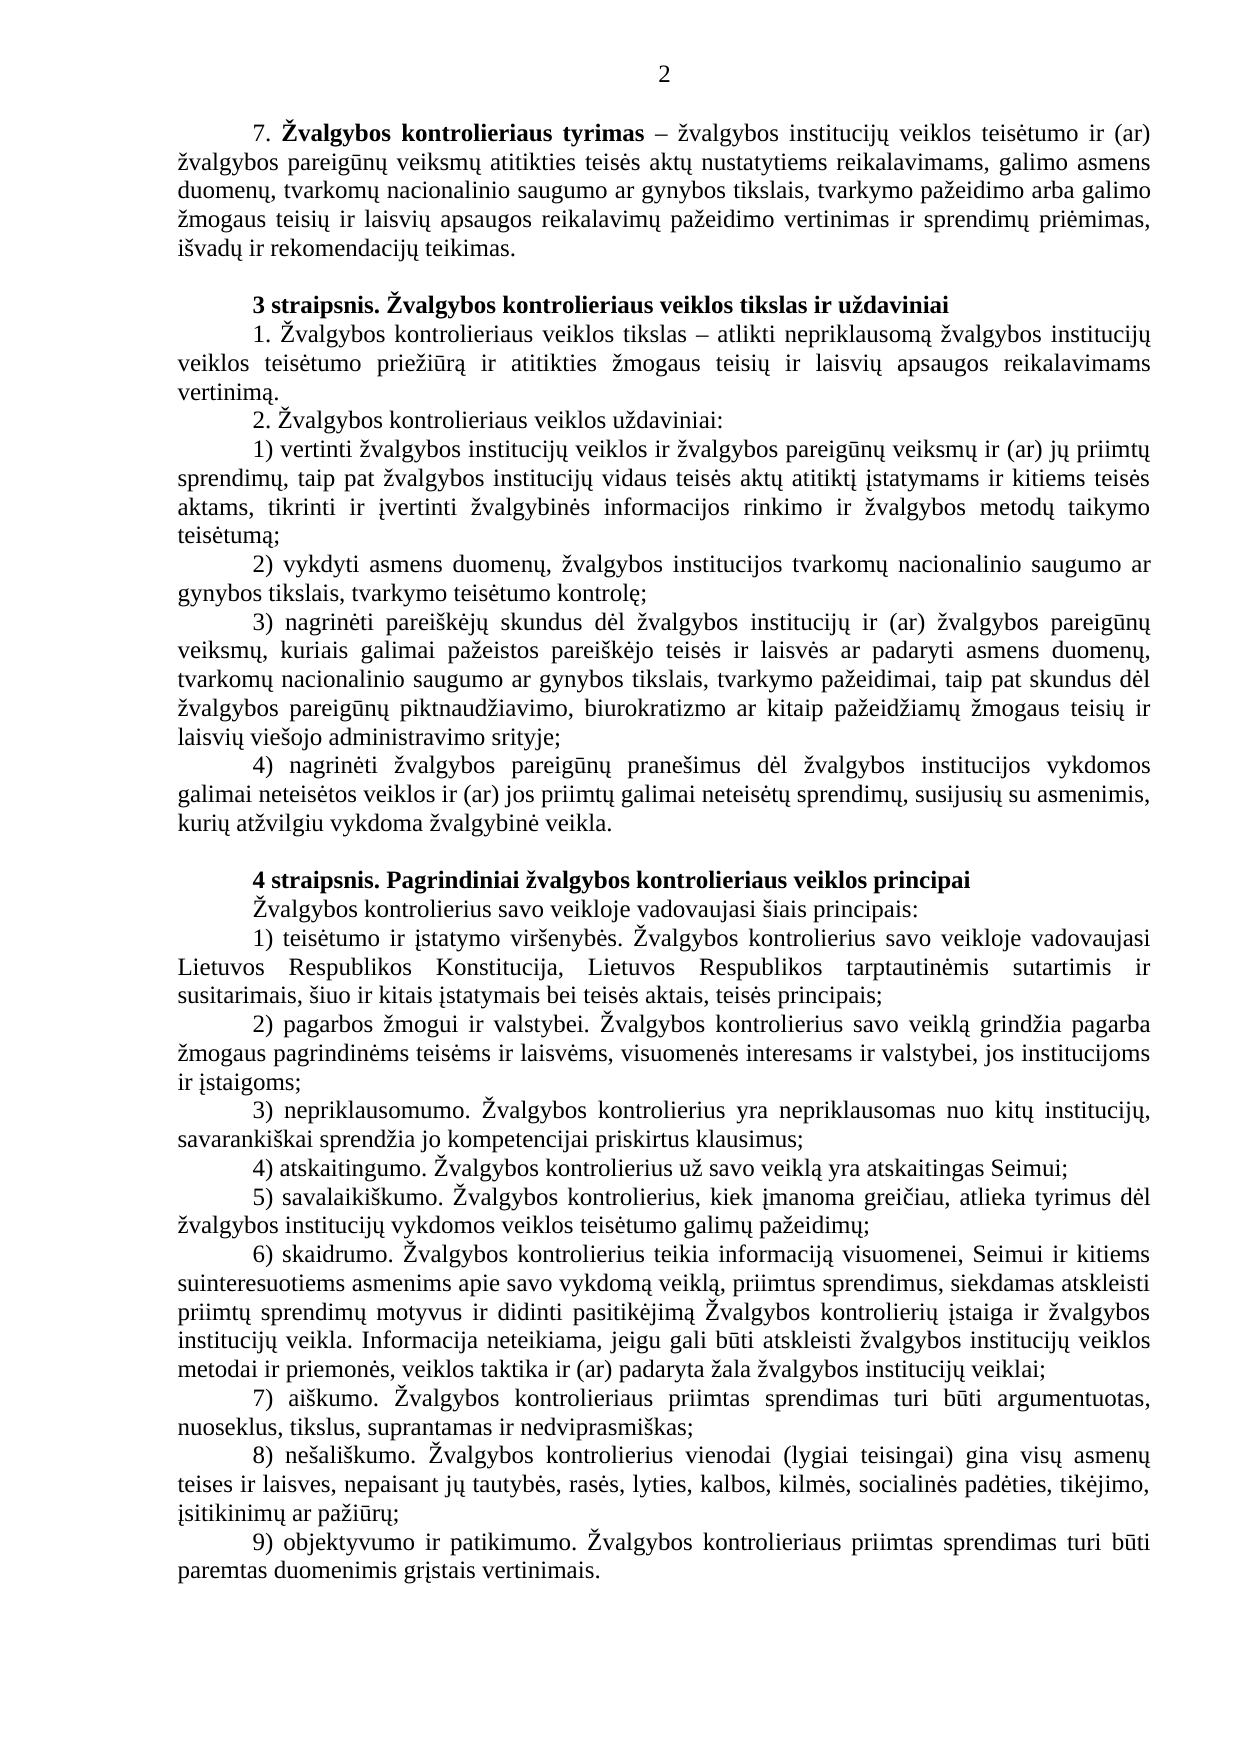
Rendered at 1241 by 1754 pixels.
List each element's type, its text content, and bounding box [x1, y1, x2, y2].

text 2. Žvalgybos kontrolieriaus veiklos uždaviniai: [177, 406, 1151, 434]
text 8) nešališkumo. Žvalgybos kontrolierius vienodai (lygiai teisingai) gina visų asmenų teises ir laisves, nepaisant jų tautybės, rasės, lyties, kalbos, kilmės, socialinės padėties, tikėjimo, įsitikinimų ar pažiūrų; [177, 1441, 1151, 1527]
text 2) pagarbos žmogui ir valstybei. Žvalgybos kontrolierius savo veiklą grindžia pagarba žmogaus pagrindinėms teisėms ir laisvėms, visuomenės interesams ir valstybei, jos institucijoms ir įstaigoms; [177, 1009, 1151, 1096]
text 7. Žvalgybos kontrolieriaus tyrimas – žvalgybos institucijų veiklos teisėtumo ir (ar) žvalgybos pareigūnų veiksmų atitikties teisės aktų nustatytiems reikalavimams, galimo asmens duomenų, tvarkomų nacionalinio saugumo ar gynybos tikslais, tvarkymo pažeidimo arba galimo žmogaus teisių ir laisvių apsaugos reikalavimų pažeidimo vertinimas ir sprendimų priėmimas, išvadų ir rekomendacijų teikimas. [177, 118, 1151, 262]
text 3) nepriklausomumo. Žvalgybos kontrolierius yra nepriklausomas nuo kitų institucijų, savarankiškai sprendžia jo kompetencijai priskirtus klausimus; [177, 1096, 1151, 1153]
text 4) atskaitingumo. Žvalgybos kontrolierius už savo veiklą yra atskaitingas Seimui; [177, 1153, 1151, 1182]
text 4) nagrinėti žvalgybos pareigūnų pranešimus dėl žvalgybos institucijos vykdomos galimai neteisėtos veiklos ir (ar) jos priimtų galimai neteisėtų sprendimų, susijusių su asmenimis, kurių atžvilgiu vykdoma žvalgybinė veikla. [177, 751, 1151, 837]
text 4 straipsnis. Pagrindiniai žvalgybos kontrolieriaus veiklos principai [177, 866, 1151, 894]
text 2) vykdyti asmens duomenų, žvalgybos institucijos tvarkomų nacionalinio saugumo ar gynybos tikslais, tvarkymo teisėtumo kontrolę; [177, 549, 1151, 607]
text 9) objektyvumo ir patikimumo. Žvalgybos kontrolieriaus priimtas sprendimas turi būti paremtas duomenimis grįstais vertinimais. [177, 1527, 1151, 1584]
text 1. Žvalgybos kontrolieriaus veiklos tikslas – atlikti nepriklausomą žvalgybos institucijų veiklos teisėtumo priežiūrą ir atitikties žmogaus teisių ir laisvių apsaugos reikalavimams vertinimą. [177, 319, 1151, 406]
text 3) nagrinėti pareiškėjų skundus dėl žvalgybos institucijų ir (ar) žvalgybos pareigūnų veiksmų, kuriais galimai pažeistos pareiškėjo teisės ir laisvės ar padaryti asmens duomenų, tvarkomų nacionalinio saugumo ar gynybos tikslais, tvarkymo pažeidimai, taip pat skundus dėl žvalgybos pareigūnų piktnaudžiavimo, biurokratizmo ar kitaip pažeidžiamų žmogaus teisių ir laisvių viešojo administravimo srityje; [177, 607, 1151, 751]
text 7) aiškumo. Žvalgybos kontrolieriaus priimtas sprendimas turi būti argumentuotas, nuoseklus, tikslus, suprantamas ir nedviprasmiškas; [177, 1383, 1151, 1441]
text Žvalgybos kontrolierius savo veikloje vadovaujasi šiais principais: [177, 894, 1151, 923]
text 3 straipsnis. Žvalgybos kontrolieriaus veiklos tikslas ir uždaviniai [177, 291, 1151, 319]
text 6) skaidrumo. Žvalgybos kontrolierius teikia informaciją visuomenei, Seimui ir kitiems suinteresuotiems asmenims apie savo vykdomą veiklą, priimtus sprendimus, siekdamas atskleisti priimtų sprendimų motyvus ir didinti pasitikėjimą Žvalgybos kontrolierių įstaiga ir žvalgybos institucijų veikla. Informacija neteikiama, jeigu gali būti atskleisti žvalgybos institucijų veiklos metodai ir priemonės, veiklos taktika ir (ar) padaryta žala žvalgybos institucijų veiklai; [177, 1239, 1151, 1383]
text 1) vertinti žvalgybos institucijų veiklos ir žvalgybos pareigūnų veiksmų ir (ar) jų priimtų sprendimų, taip pat žvalgybos institucijų vidaus teisės aktų atitiktį įstatymams ir kitiems teisės aktams, tikrinti ir įvertinti žvalgybinės informacijos rinkimo ir žvalgybos metodų taikymo teisėtumą; [177, 434, 1151, 549]
text 5) savalaikiškumo. Žvalgybos kontrolierius, kiek įmanoma greičiau, atlieka tyrimus dėl žvalgybos institucijų vykdomos veiklos teisėtumo galimų pažeidimų; [177, 1182, 1151, 1239]
text 1) teisėtumo ir įstatymo viršenybės. Žvalgybos kontrolierius savo veikloje vadovaujasi Lietuvos Respublikos Konstitucija, Lietuvos Respublikos tarptautinėmis sutartimis ir susitarimais, šiuo ir kitais įstatymais bei teisės aktais, teisės principais; [177, 923, 1151, 1009]
